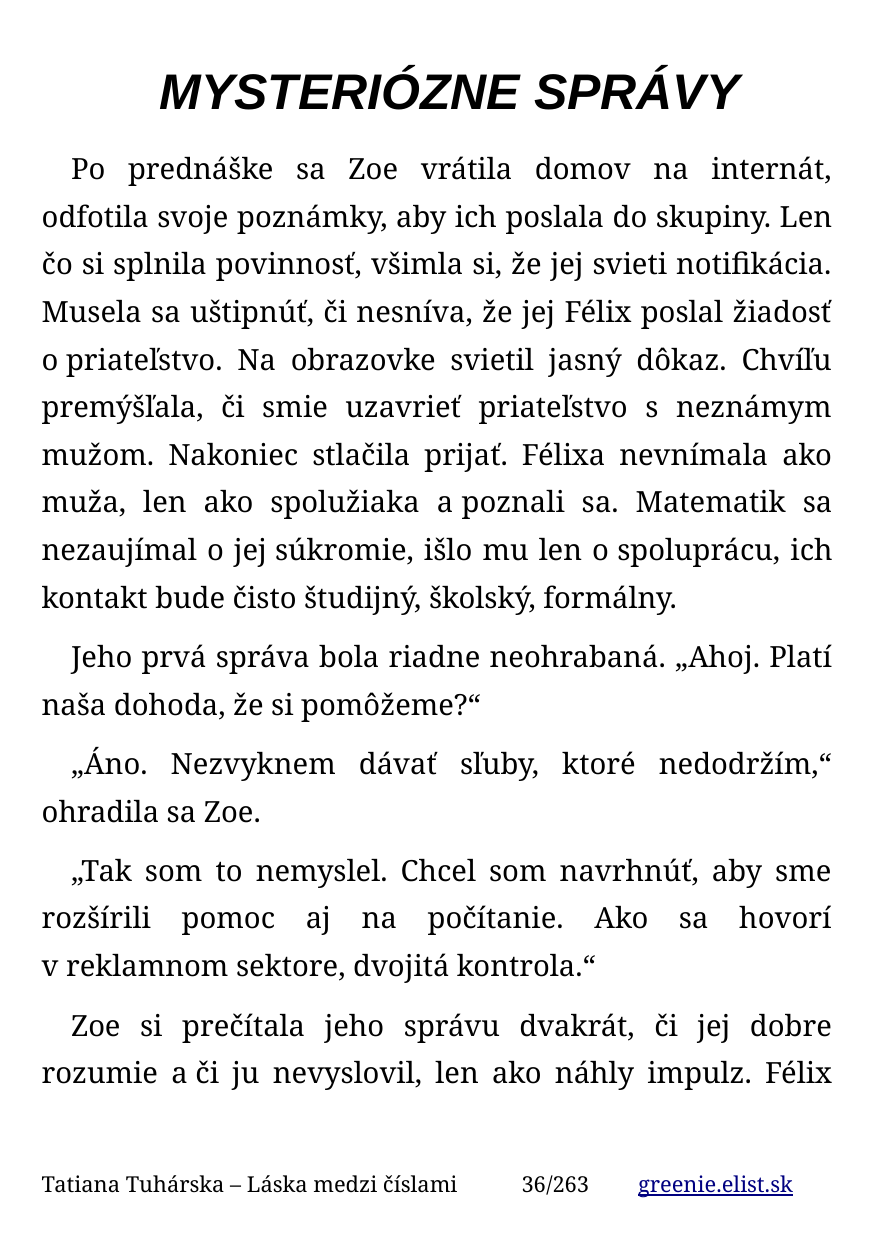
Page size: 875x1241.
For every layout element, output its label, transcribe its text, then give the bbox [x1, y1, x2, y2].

text „Áno. Nezvyknem dávať sľuby, ktoré nedodržím,“ ohradila sa Zoe. [41, 743, 833, 831]
text Jeho prvá správa bola riadne neohrabaná. „Ahoj. Platí naša dohoda, že si pomôžeme?“ [41, 636, 833, 723]
text Zoe si prečítala jeho správu dvakrát, či jej dobre rozumie a či ju nevyslovil, len ako náhly impulz. Félix [41, 1005, 833, 1092]
text Po prednáške sa Zoe vrátila domov na internát, odfotila svoje poznámky, aby ich poslala do skupiny. Len čo si splnila povinnosť, všimla si, že jej svieti notifikácia. Musela sa uštipnúť, či nesníva, že jej Félix poslal žiadosť o priateľstvo. Na obrazovke svietil jasný dôkaz. Chvíľu premýšľala, či smie uzavrieť priateľstvo s neznámym mužom. Nakoniec stlačila prijať. Félixa nevnímala ako muža, len ako spolužiaka a poznali sa. Matematik sa nezaujímal o jej súkromie, išlo mu len o spoluprácu, ich kontakt bude čisto študijný, školský, formálny. [41, 148, 833, 617]
text „Tak som to nemyslel. Chcel som navrhnúť, aby sme rozšírili pomoc aj na počítanie. Ako sa hovorí v reklamnom sektore, dvojitá kontrola.“ [41, 850, 833, 985]
subtitle MYSTERIÓZNE SPRÁVY [71, 62, 833, 120]
